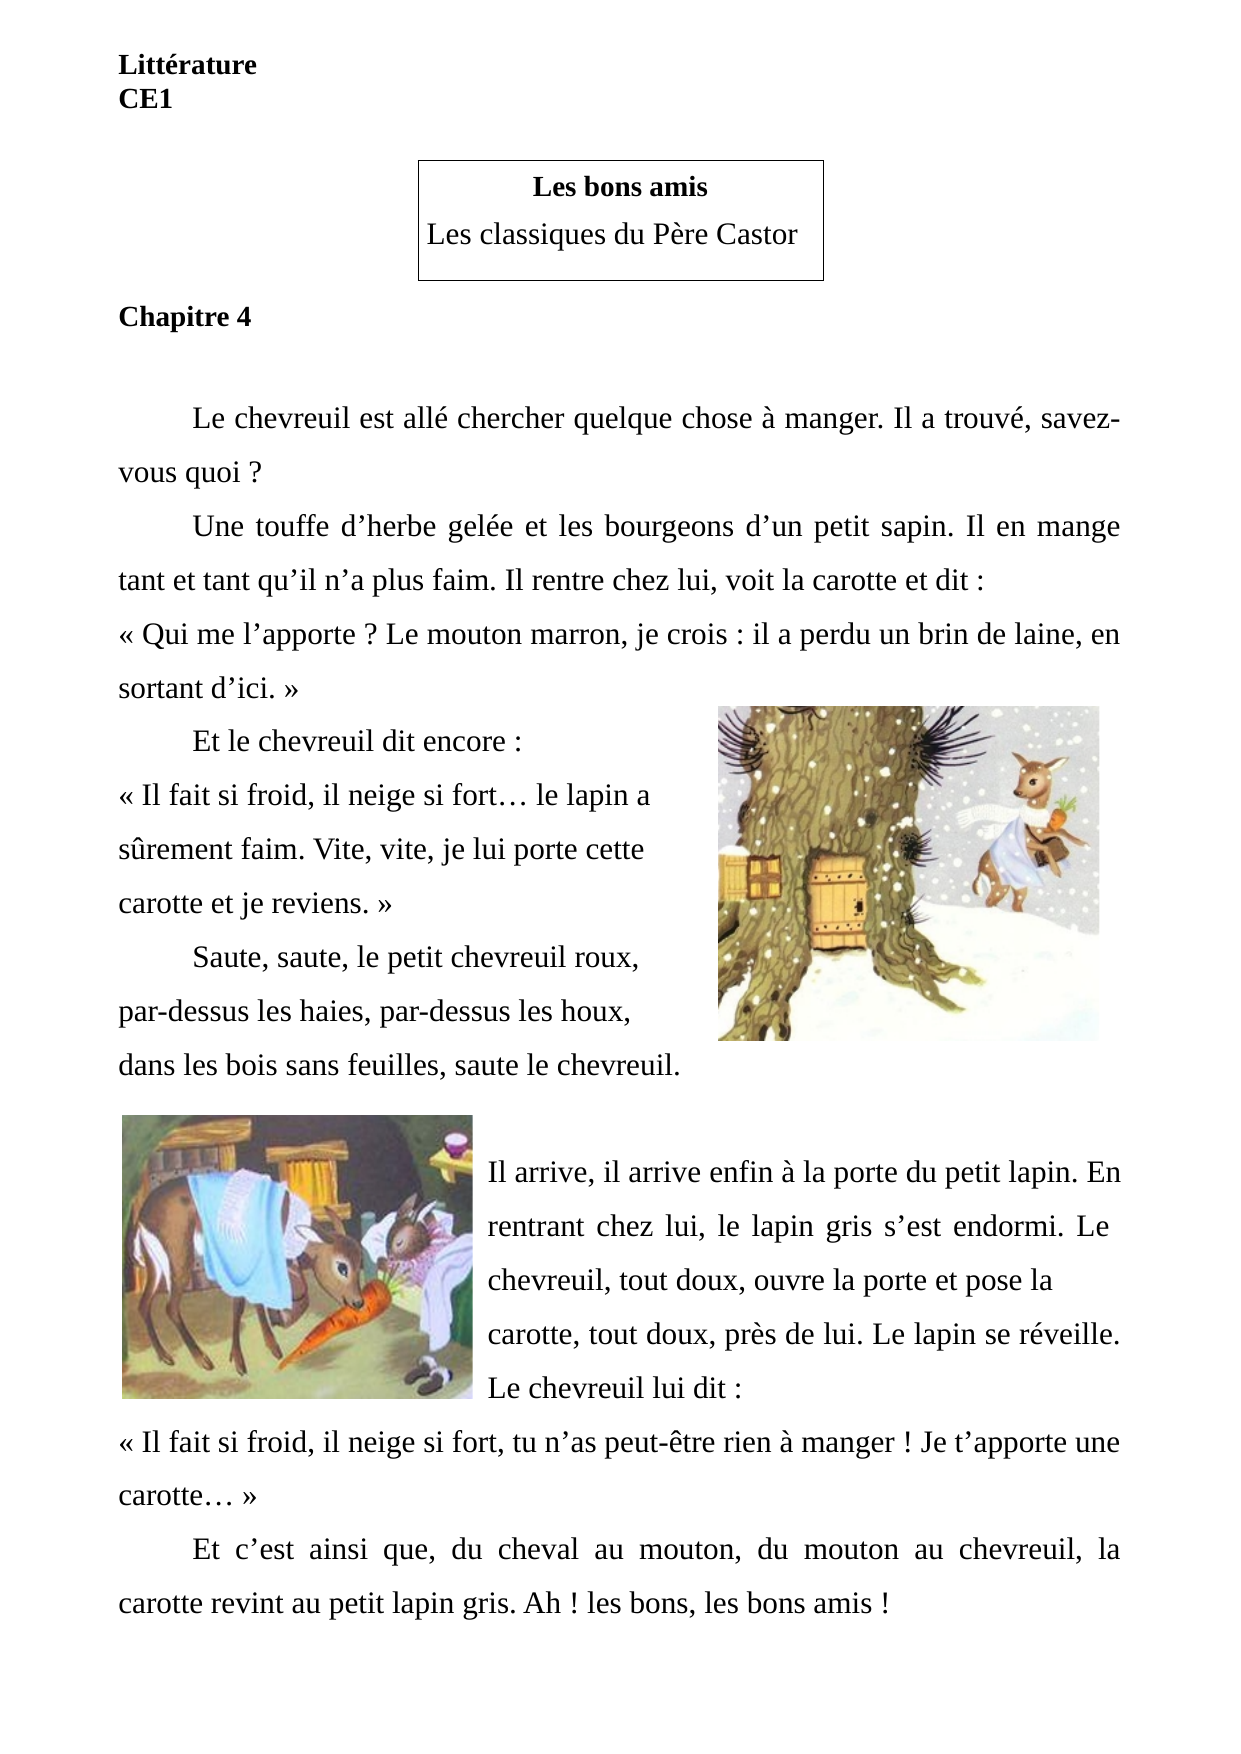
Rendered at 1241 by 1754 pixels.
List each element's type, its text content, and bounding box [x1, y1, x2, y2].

text Le chevreuil est allé chercher quelque chose à manger. Il a trouvé, savez-vous quoi ? [118, 399, 1122, 489]
text Et le chevreuil dit encore : [118, 723, 718, 759]
text [1100, 884, 1122, 920]
text carotte et je reviens. » [118, 884, 718, 920]
text dans les bois sans feuilles, saute le chevreuil. [118, 1046, 1122, 1082]
text Chapitre 4 [118, 299, 1122, 332]
text Littérature [118, 47, 1122, 81]
text « Il fait si froid, il neige si fort… le lapin a [118, 777, 718, 812]
text « Qui me l’apporte ? Le mouton marron, je crois : il a perdu un brin de laine, en sortant d’ici. » [118, 615, 1122, 705]
text [1100, 938, 1122, 974]
picture [122, 1115, 473, 1399]
text Et c’est ainsi que, du cheval au mouton, du mouton au chevreuil, la carotte revint au petit lapin gris. Ah ! les bons, les bons amis ! [118, 1531, 1122, 1620]
text Les classiques du Père Castor [426, 215, 814, 251]
text Une touffe d’herbe gelée et les bourgeons d’un petit sapin. Il en mange tant et tant qu’il n’a plus faim. Il rentre chez lui, voit la carotte et dit : [118, 507, 1122, 597]
text Saute, saute, le petit chevreuil roux, [118, 938, 718, 974]
text [1100, 723, 1122, 759]
text sûrement faim. Vite, vite, je lui porte cette [118, 830, 718, 866]
text par-dessus les haies, par-dessus les houx, [118, 992, 718, 1028]
text CE1 [118, 81, 1122, 114]
picture [718, 706, 1100, 1041]
text Il arrive, il arrive enfin à la porte du petit lapin. En rentrant chez lui, le lapin gris s’est endormi. Le chevreuil, tout doux, ouvre la porte et pose la carotte, tout doux, près de lui. Le lapin se réveille. Le chevreuil lui dit : [118, 1153, 1122, 1405]
text « Il fait si froid, il neige si fort, tu n’as peut-être rien à manger ! Je t’apporte une carotte… » [118, 1423, 1122, 1513]
text Les bons amis [426, 169, 814, 202]
